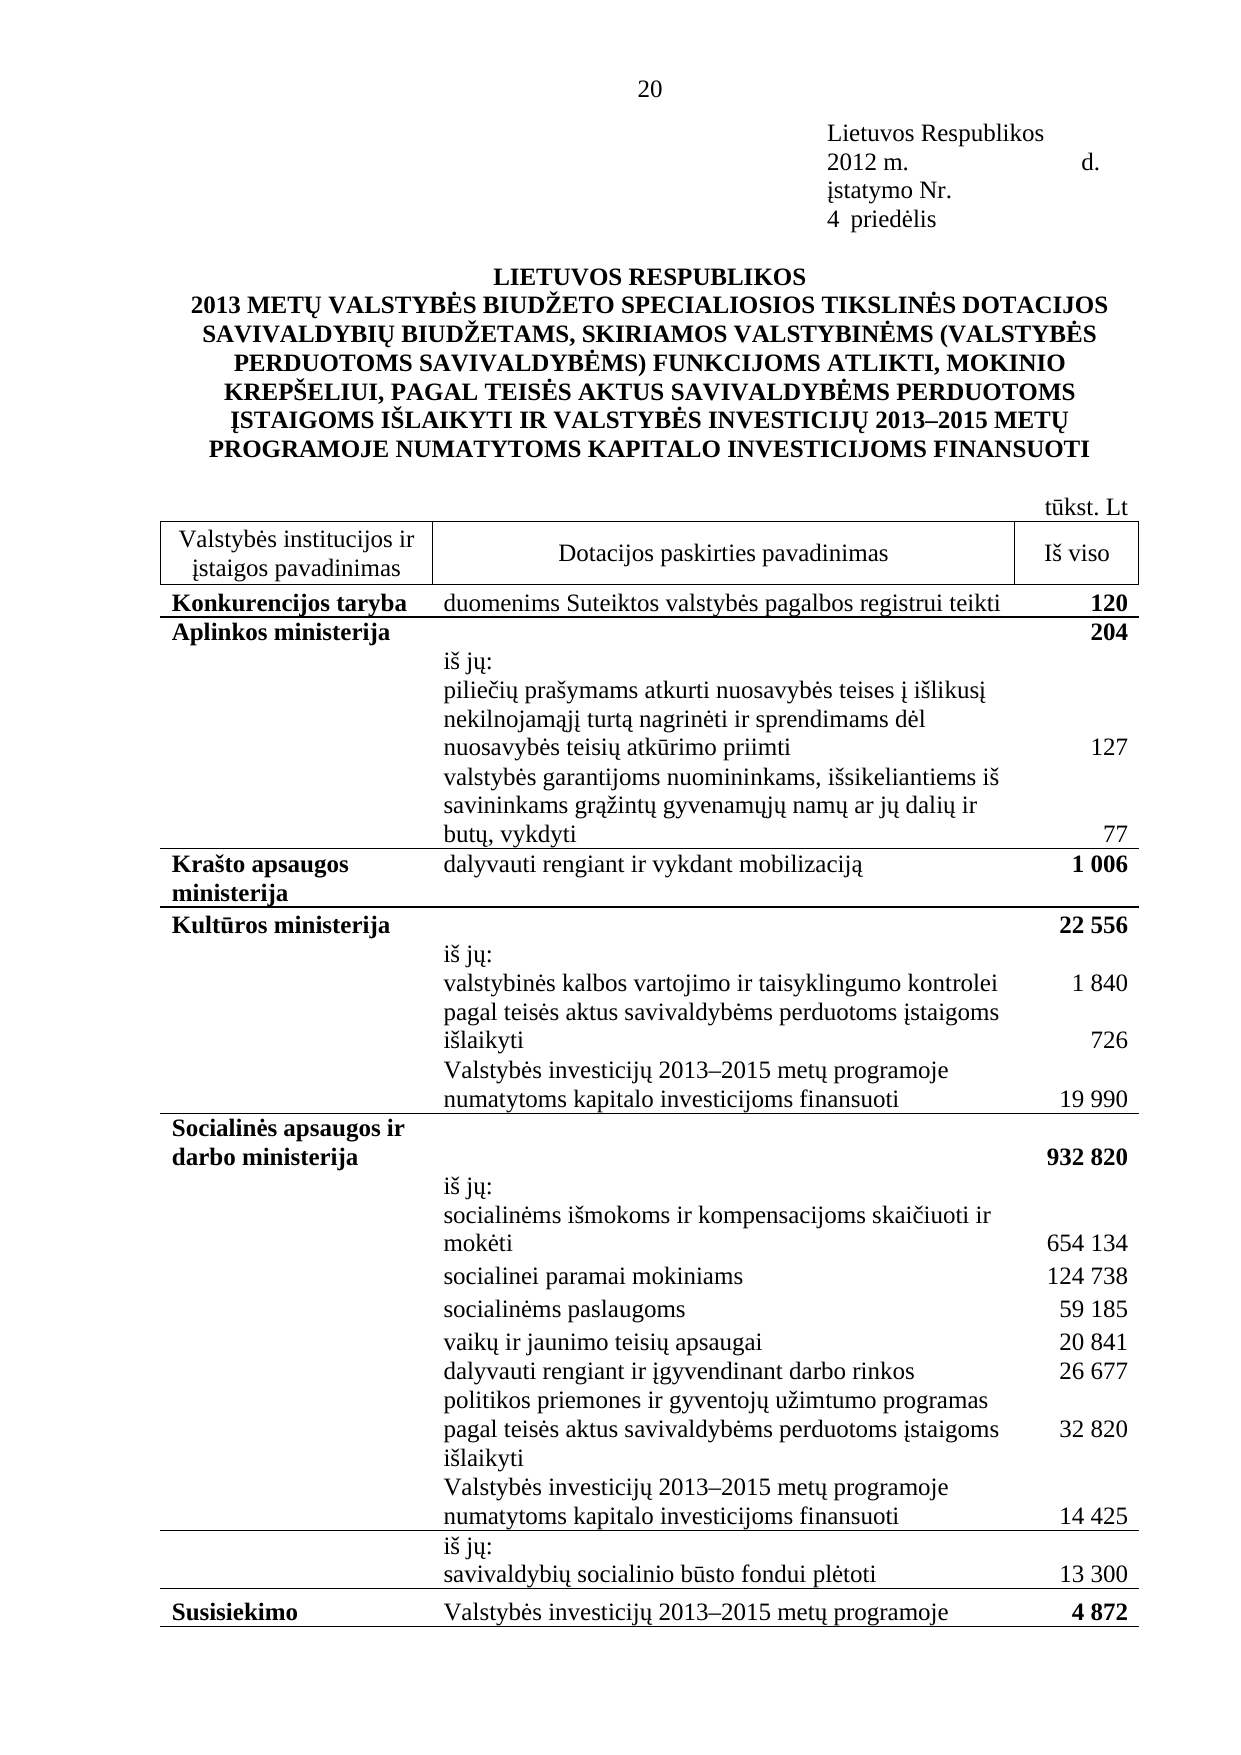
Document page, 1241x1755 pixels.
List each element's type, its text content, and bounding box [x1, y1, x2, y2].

table_header [160, 492, 432, 521]
table_cell 124 738 [1015, 1257, 1139, 1290]
table_header [432, 492, 1014, 521]
table_cell [432, 908, 1014, 939]
table_cell 26 677 [1015, 1356, 1139, 1414]
table_cell Krašto apsaugos ministerija [160, 849, 432, 906]
table_cell pagal teisės aktus savivaldybėms perduotoms įstaigoms išlaikyti [432, 1414, 1014, 1472]
table_cell Socialinės apsaugos ir darbo ministerija [160, 1114, 432, 1171]
table_cell socialinei paramai mokiniams [432, 1257, 1014, 1290]
table_cell 20 841 [1015, 1323, 1139, 1356]
table_cell Valstybės investicijų 2013–2015 metų programoje numatytoms kapitalo investicijoms finansuoti [432, 1054, 1014, 1112]
text Lietuvos Respublikos [177, 118, 1122, 147]
table_cell [432, 618, 1014, 646]
table_cell valstybinės kalbos vartojimo ir taisyklingumo kontrolei [432, 968, 1014, 997]
table_cell [160, 1257, 432, 1290]
table_cell 77 [1015, 761, 1139, 848]
table_cell 127 [1015, 675, 1139, 761]
table_cell Dotacijos paskirties pavadinimas [433, 522, 1014, 584]
text 2012 m. d. [177, 147, 1122, 176]
table_cell [160, 1414, 432, 1472]
table_cell vaikų ir jaunimo teisių apsaugai [432, 1323, 1014, 1356]
table_cell Kultūros ministerija [160, 908, 432, 939]
table_cell [160, 761, 432, 848]
table_cell 14 425 [1015, 1472, 1139, 1530]
table_cell Konkurencijos taryba [160, 585, 432, 616]
table_cell 4 872 [1015, 1589, 1139, 1626]
table_cell iš jų: [432, 646, 1014, 675]
table_cell iš jų: [432, 939, 1014, 968]
table_cell [1015, 646, 1139, 675]
table_cell socialinėms išmokoms ir kompensacijoms skaičiuoti ir mokėti [432, 1200, 1014, 1257]
table_cell [160, 1531, 432, 1588]
table_cell socialinėms paslaugoms [432, 1290, 1014, 1323]
table_cell iš jų: savivaldybių socialinio būsto fondui plėtoti [432, 1531, 1014, 1588]
table_cell iš jų: [432, 1171, 1014, 1200]
table_cell 1 006 [1015, 849, 1139, 906]
table_cell 654 134 [1015, 1200, 1139, 1257]
table_cell Valstybės investicijų 2013–2015 metų programoje [432, 1589, 1014, 1626]
table_cell [432, 1114, 1014, 1171]
text įstatymo Nr. [177, 176, 1122, 204]
table_cell [160, 1323, 432, 1356]
table_cell [160, 997, 432, 1054]
table_cell 32 820 [1015, 1414, 1139, 1472]
table_cell 59 185 [1015, 1290, 1139, 1323]
table_cell 120 [1015, 585, 1139, 616]
table_cell [160, 1200, 432, 1257]
table_cell Iš viso [1015, 522, 1138, 584]
text 2013 METŲ VALSTYBĖS BIUDŽETO SpecialIOSIOS tikslinėS dotacijOS savivaldybių biudžetams, skiriamos valstybinėms (valstybės perduotoms savivaldybėms) funkcijoms atlikti, mokinio krepšeliui, PAGAL TEISĖS AKTUS savivaldybėms PERDUOTOMS ĮSTAIGOMS IŠLAIKYTI IR VALSTYBĖS INVESTICIJŲ 2013–2015 METŲ PROGRAMOJE NUMATYTOMS KAPITALO INVESTICIJOMS finansuoti [177, 291, 1122, 463]
table_cell 22 556 [1015, 908, 1139, 939]
table_cell [160, 1171, 432, 1200]
table_cell Valstybės investicijų 2013–2015 metų programoje numatytoms kapitalo investicijoms finansuoti [432, 1472, 1014, 1530]
text 4 priedėlis [177, 204, 1122, 233]
table_cell 932 820 [1015, 1114, 1139, 1171]
table_cell [1015, 1171, 1139, 1200]
table_cell [160, 1054, 432, 1112]
table_cell duomenims Suteiktos valstybės pagalbos registrui teikti [432, 585, 1014, 616]
table_header tūkst. Lt [1015, 492, 1139, 521]
table_cell [160, 1290, 432, 1323]
table_cell [1015, 939, 1139, 968]
table_cell Aplinkos ministerija [160, 618, 432, 646]
table_cell dalyvauti rengiant ir vykdant mobilizaciją [432, 849, 1014, 906]
table_cell [160, 939, 432, 968]
table_cell [160, 675, 432, 761]
table_cell 726 [1015, 997, 1139, 1054]
table_cell 13 300 [1015, 1531, 1139, 1588]
table_cell [160, 646, 432, 675]
table_cell Valstybės institucijos ir įstaigos pavadinimas [161, 522, 432, 584]
table_cell [160, 1472, 432, 1530]
table_cell valstybės garantijoms nuomininkams, išsikeliantiems iš savininkams grąžintų gyvenamųjų namų ar jų dalių ir butų, vykdyti [432, 761, 1014, 848]
table_cell 204 [1015, 618, 1139, 646]
table_cell pagal teisės aktus savivaldybėms perduotoms įstaigoms išlaikyti [432, 997, 1014, 1054]
table_cell piliečių prašymams atkurti nuosavybės teises į išlikusį nekilnojamąjį turtą nagrinėti ir sprendimams dėl nuosavybės teisių atkūrimo priimti [432, 675, 1014, 761]
table_cell [160, 1356, 432, 1414]
table_cell [160, 968, 432, 997]
table_cell dalyvauti rengiant ir įgyvendinant darbo rinkos politikos priemones ir gyventojų užimtumo programas [432, 1356, 1014, 1414]
text LIETUVOS RESPUBLIKOS [177, 262, 1122, 291]
table_cell Susisiekimo [160, 1589, 432, 1626]
table_cell 19 990 [1015, 1054, 1139, 1112]
table_cell 1 840 [1015, 968, 1139, 997]
